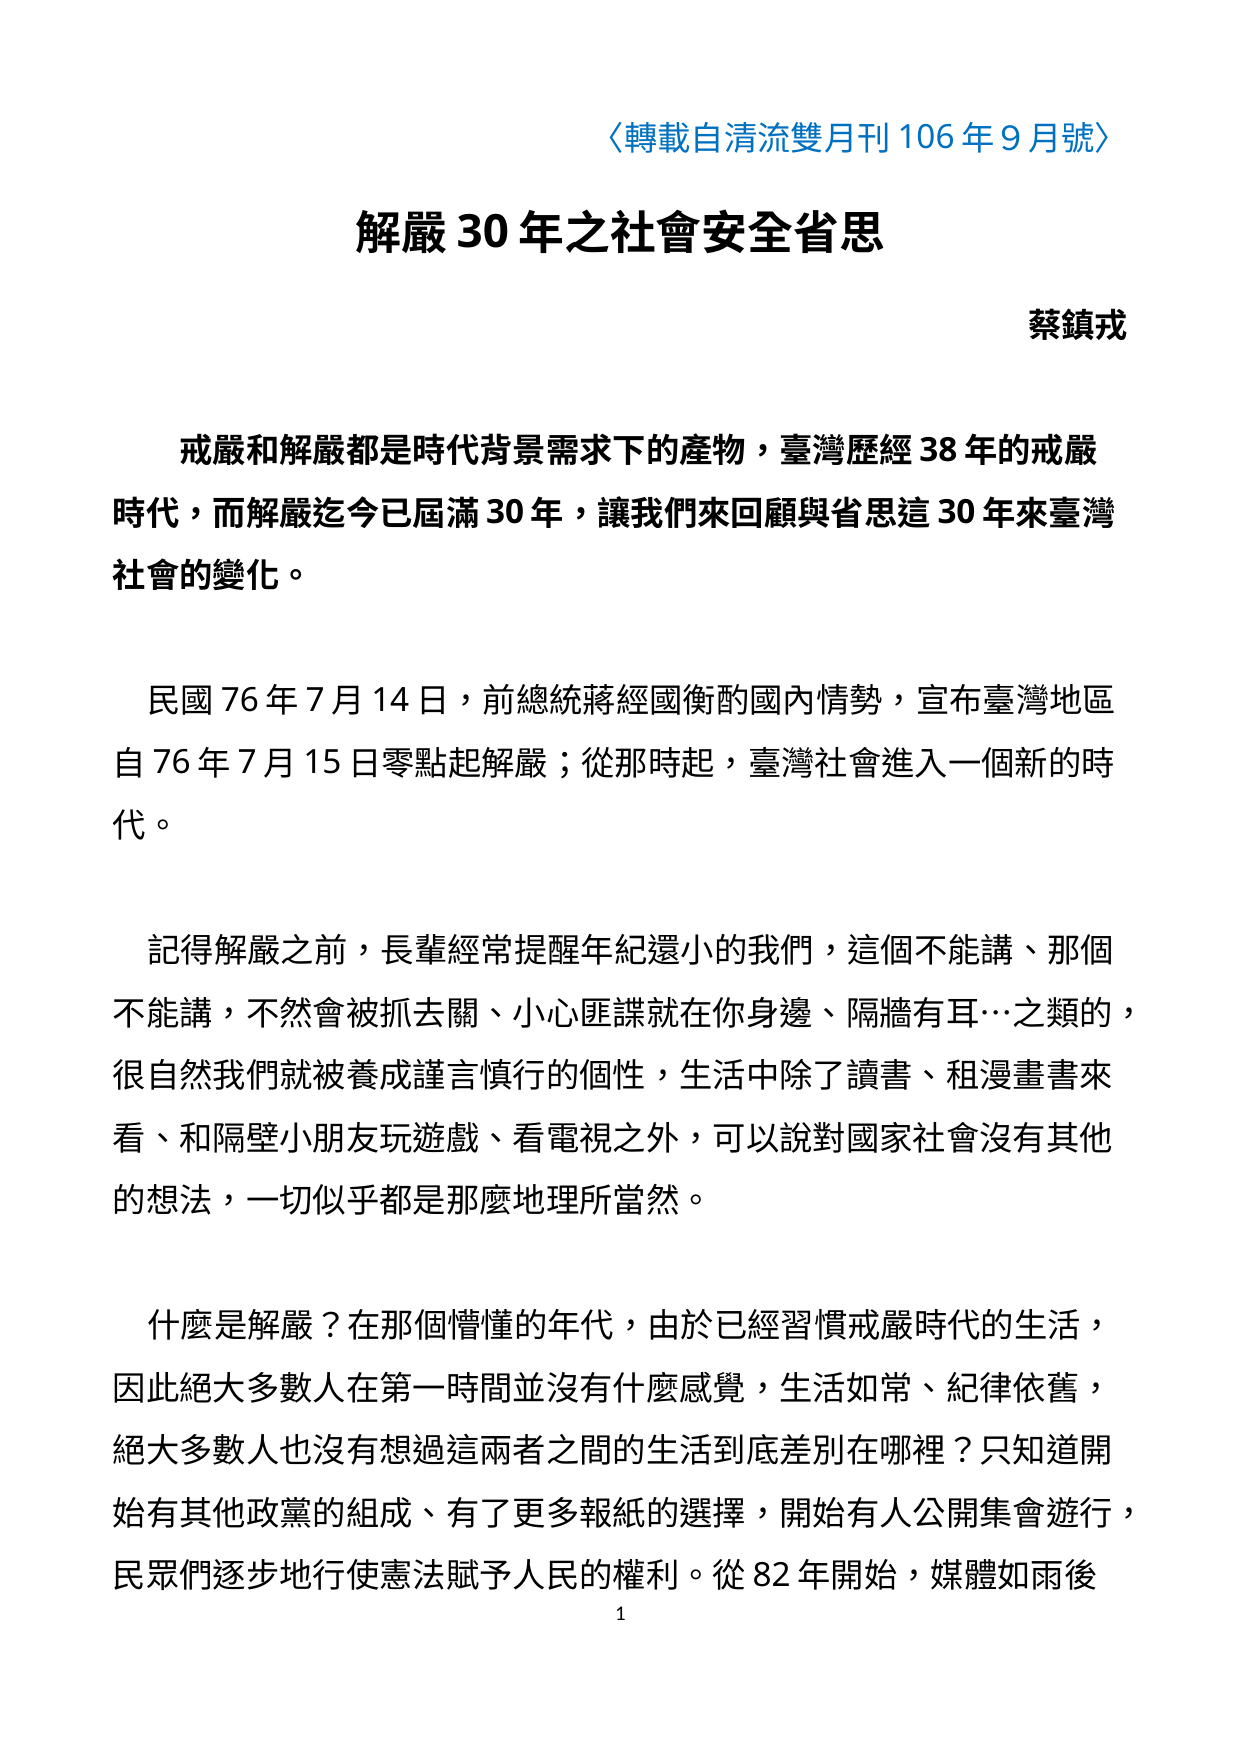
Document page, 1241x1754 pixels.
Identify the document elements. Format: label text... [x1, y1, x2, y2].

text 什麼是解嚴？在那個懵懂的年代，由於已經習慣戒嚴時代的生活，因此絕大多數人在第一時間並沒有什麼感覺，生活如常、紀律依舊，絕大多數人也沒有想過這兩者之間的生活到底差別在哪裡？只知道開始有其他政黨的組成、有了更多報紙的選擇，開始有人公開集會遊行，民眾們逐步地行使憲法賦予人民的權利。從82年開始，媒體如雨後春筍般開設，令人目不暇給。從此，人民可以從不同的媒體獲得越來越大量的資訊，與其他人講話也逐漸不再需要遮遮掩掩、防諜、防隔牆有耳。85年，臺灣人民首次擁有直接票選國家元首的權利，自由民主發展臻於成熟，從這一刻開始，大家的生活模式與戒嚴時期有了明顯不同。 [112, 1282, 1128, 1594]
text 民國76年7月14日，前總統蔣經國衡酌國內情勢，宣布臺灣地區自76年7月15日零點起解嚴；從那時起，臺灣社會進入一個新的時代。 [112, 657, 1128, 844]
text 記得解嚴之前，長輩經常提醒年紀還小的我們，這個不能講、那個不能講，不然會被抓去關、小心匪諜就在你身邊、隔牆有耳…之類的，很自然我們就被養成謹言慎行的個性，生活中除了讀書、租漫畫書來看、和隔壁小朋友玩遊戲、看電視之外，可以說對國家社會沒有其他的想法，一切似乎都是那麼地理所當然。 [112, 907, 1128, 1219]
text 〈轉載自清流雙月刊106年９月號〉 [112, 94, 1128, 157]
text 蔡鎮戎 [112, 282, 1128, 344]
text 解嚴30年之社會安全省思 [112, 157, 1128, 282]
text 戒嚴和解嚴都是時代背景需求下的產物，臺灣歷經38年的戒嚴時代，而解嚴迄今已屆滿30年，讓我們來回顧與省思這30年來臺灣社會的變化。 [112, 407, 1128, 594]
